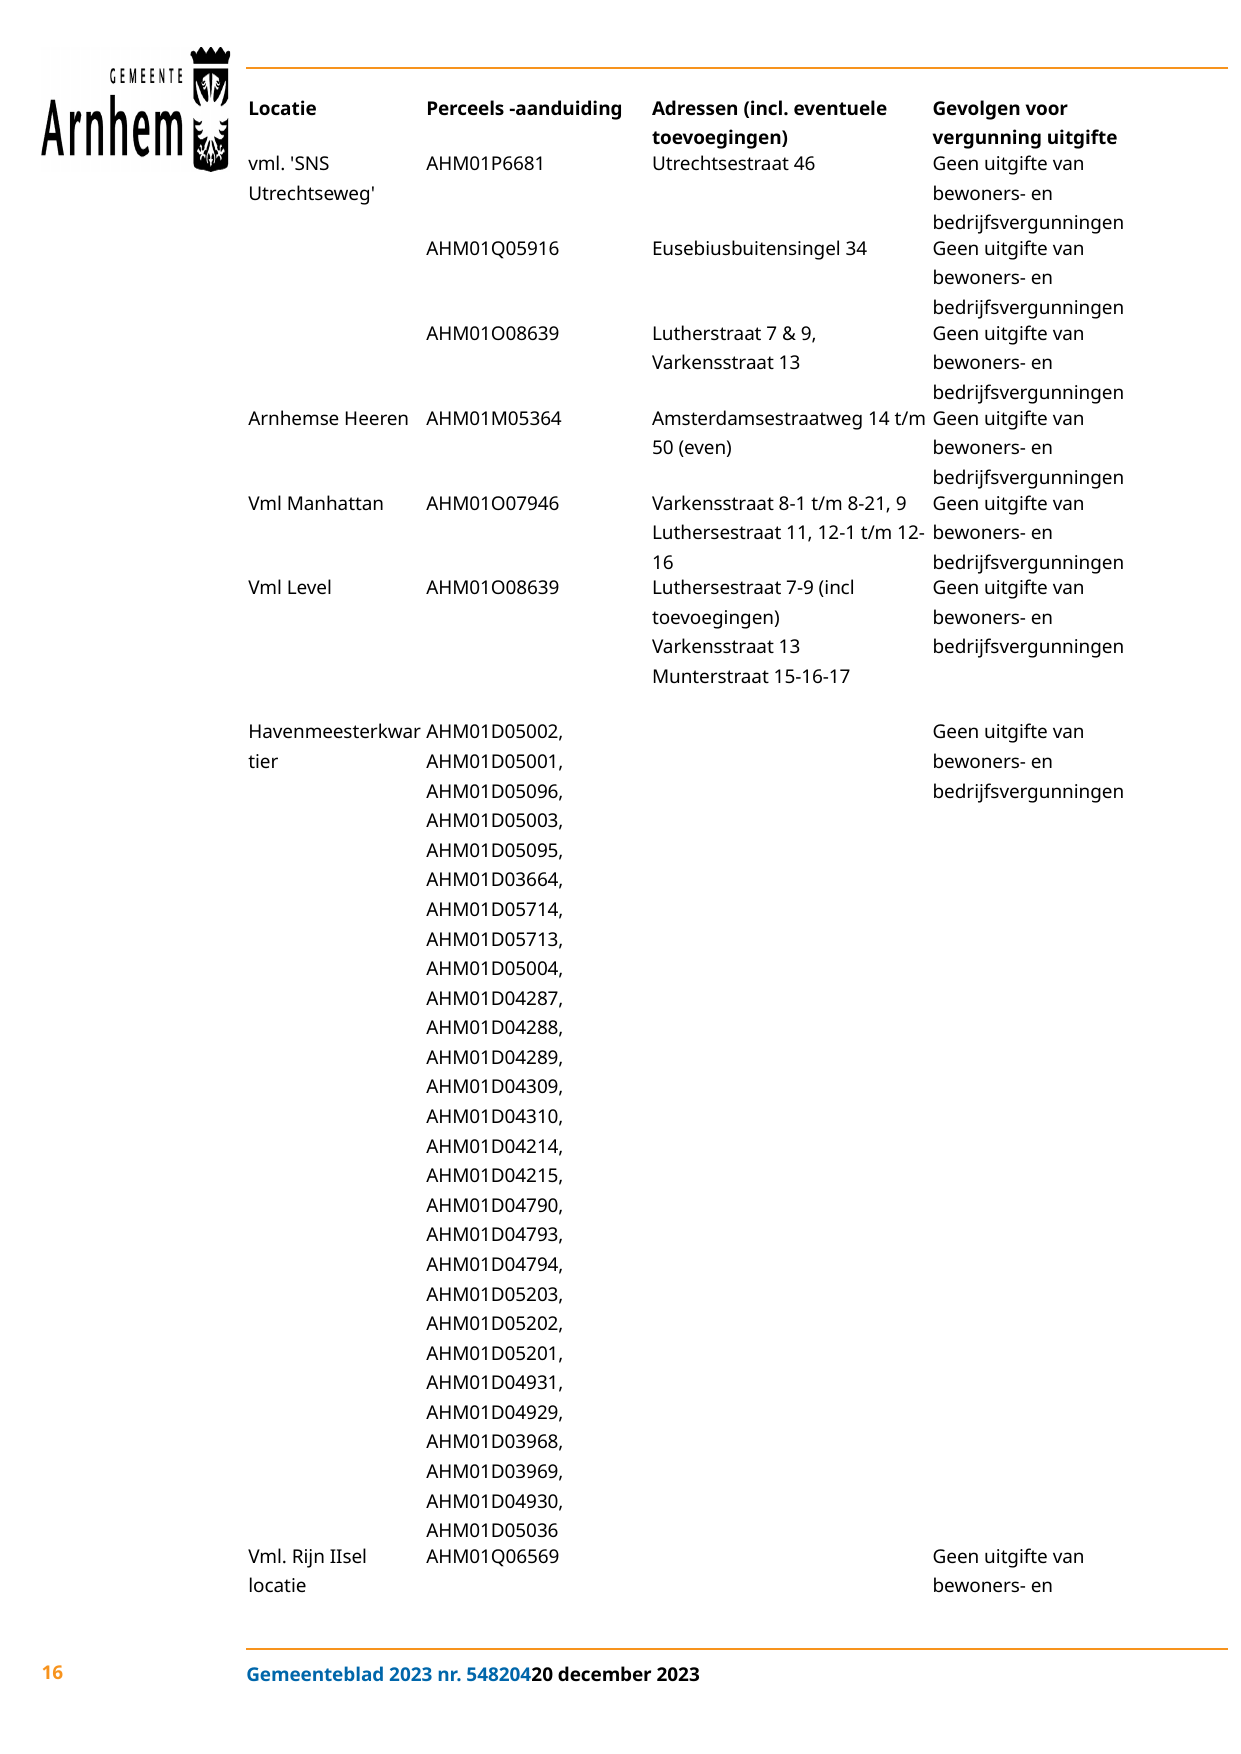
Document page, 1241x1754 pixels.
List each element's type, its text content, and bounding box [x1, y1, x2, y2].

table_cell AHM01O07946 [426, 490, 652, 574]
table_cell AHM01M05364 [426, 405, 652, 490]
table_cell AHM01O08639 [426, 320, 652, 405]
table_cell Eusebiusbuitensingel 34 [652, 235, 932, 320]
table_cell Vml Manhattan [248, 490, 426, 574]
table_cell AHM01D05002, AHM01D05001, AHM01D05096, AHM01D05003, AHM01D05095, AHM01D03664, AHM01D05714, AHM01D05713, AHM01D05004, AHM01D04287, AHM01D04288, AHM01D04289, AHM01D04309, AHM01D04310, AHM01D04214, AHM01D04215, AHM01D04790, AHM01D04793, AHM01D04794, AHM01D05203, AHM01D05202, AHM01D05201, AHM01D04931, AHM01D04929, AHM01D03968, AHM01D03969, AHM01D04930, AHM01D05036 [426, 719, 652, 1543]
table_cell Geen uitgifte van bewoners- en bedrijfsvergunningen [933, 150, 1152, 235]
table_cell Geen uitgifte van bewoners- en bedrijfsvergunningen [933, 490, 1152, 574]
table_cell AHM01P6681 [426, 150, 652, 235]
table_cell Geen uitgifte van bewoners- en bedrijfsvergunningen [933, 719, 1152, 1543]
table_header Gevolgen voor vergunning uitgifte [933, 95, 1152, 150]
table_cell Lutherstraat 7 & 9, Varkensstraat 13 [652, 320, 932, 405]
picture [41, 47, 231, 172]
table_cell Arnhemse Heeren [248, 405, 426, 490]
table_header Locatie [248, 95, 426, 150]
table_cell [652, 719, 932, 1543]
table_cell AHM01Q06569 [426, 1543, 652, 1598]
table_cell Geen uitgifte van bewoners- en bedrijfsvergunningen [933, 575, 1152, 719]
table_cell [248, 235, 426, 320]
table_cell Utrechtsestraat 46 [652, 150, 932, 235]
table_cell AHM01Q05916 [426, 235, 652, 320]
table_cell Geen uitgifte van bewoners- en [933, 1543, 1152, 1598]
table_cell Vml Level [248, 575, 426, 719]
table_header Perceels -aanduiding [426, 95, 652, 150]
table_cell AHM01O08639 [426, 575, 652, 719]
table_cell vml. 'SNS Utrechtseweg' [248, 150, 426, 235]
table_cell Amsterdamsestraatweg 14 t/m 50 (even) [652, 405, 932, 490]
table_cell Geen uitgifte van bewoners- en bedrijfsvergunningen [933, 405, 1152, 490]
table_cell Luthersestraat 7-9 (incl toevoegingen) Varkensstraat 13 Munterstraat 15-16-17 [652, 575, 932, 719]
table_cell Geen uitgifte van bewoners- en bedrijfsvergunningen [933, 320, 1152, 405]
table_cell Varkensstraat 8-1 t/m 8-21, 9 Luthersestraat 11, 12-1 t/m 12-16 [652, 490, 932, 574]
table_cell Havenmeesterkwartier [248, 719, 426, 1543]
table_cell Vml. Rijn IIsel locatie [248, 1543, 426, 1598]
table_cell [652, 1543, 932, 1598]
table_cell [248, 320, 426, 405]
table_cell Geen uitgifte van bewoners- en bedrijfsvergunningen [933, 235, 1152, 320]
table_header Adressen (incl. eventuele toevoegingen) [652, 95, 932, 150]
